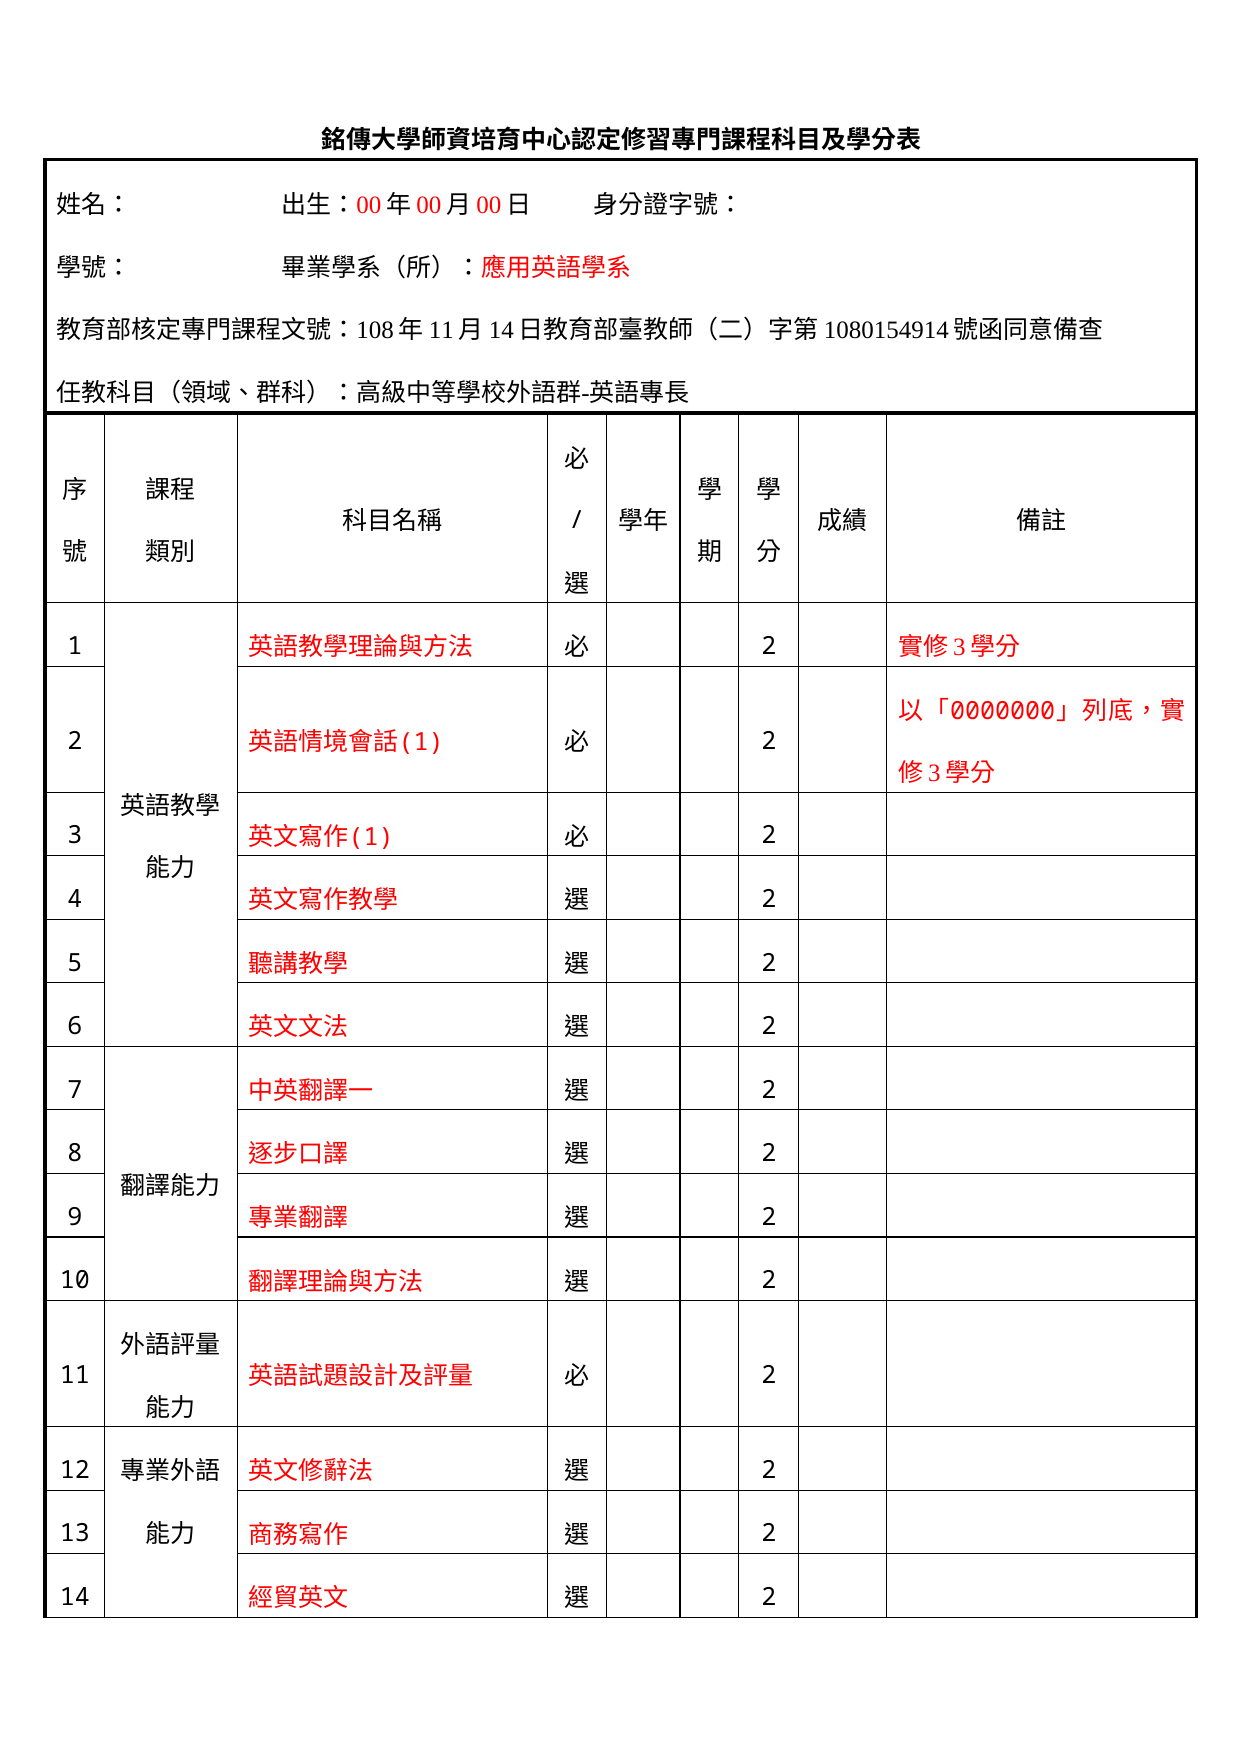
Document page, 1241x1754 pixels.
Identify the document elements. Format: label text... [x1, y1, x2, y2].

table_cell [607, 1174, 679, 1236]
table_cell [681, 1554, 738, 1617]
table_cell 2 [739, 1554, 798, 1617]
table_cell 實修3學分 [887, 603, 1195, 666]
table_cell [681, 1427, 738, 1489]
table_cell 2 [739, 793, 798, 855]
table_cell 必/選 [548, 415, 606, 602]
table_cell [887, 793, 1195, 855]
table_cell [607, 1047, 679, 1109]
table_cell [799, 1554, 886, 1617]
table_cell 商務寫作 [238, 1491, 547, 1553]
table_cell [607, 603, 679, 666]
table_cell 選 [548, 856, 606, 919]
table_cell 2 [47, 667, 104, 792]
table_cell 5 [47, 920, 104, 982]
table_cell 11 [47, 1301, 104, 1426]
table_cell 外語評量能力 [105, 1301, 237, 1426]
table_cell [799, 983, 886, 1046]
table_cell 6 [47, 983, 104, 1046]
table_cell 2 [739, 1110, 798, 1173]
table_cell 2 [739, 1047, 798, 1109]
table_cell 英文文法 [238, 983, 547, 1046]
table_cell 2 [739, 983, 798, 1046]
table_cell [887, 983, 1195, 1046]
table_cell [681, 1301, 738, 1426]
table_cell [607, 983, 679, 1046]
table_cell 13 [47, 1491, 104, 1553]
table_cell 必 [548, 603, 606, 666]
table_cell 學分 [739, 415, 798, 602]
table_cell 2 [739, 1301, 798, 1426]
table_cell [681, 1174, 738, 1236]
table_cell [799, 1491, 886, 1553]
table_cell 英語教學理論與方法 [238, 603, 547, 666]
table_cell [607, 1110, 679, 1173]
table_cell 1 [47, 603, 104, 666]
table_cell [799, 1427, 886, 1489]
table_cell 選 [548, 983, 606, 1046]
table_cell [607, 856, 679, 919]
table_cell 12 [47, 1427, 104, 1489]
table_cell 選 [548, 1427, 606, 1489]
table_cell 教育部核定專門課程文號：108年11月14日教育部臺教師（二）字第1080154914號函同意備查 [47, 286, 1195, 349]
table_cell [607, 1491, 679, 1553]
table_header 銘傳大學師資培育中心認定修習專門課程科目及學分表 [45, 96, 1197, 158]
table_cell [681, 856, 738, 919]
table_cell [799, 1174, 886, 1236]
table_cell 10 [47, 1238, 104, 1300]
table_cell 必 [548, 667, 606, 792]
table_cell [681, 920, 738, 982]
table_cell 經貿英文 [238, 1554, 547, 1617]
table_cell [607, 1301, 679, 1426]
table_cell 英文寫作教學 [238, 856, 547, 919]
table_cell 序號 [47, 415, 104, 602]
table_cell [681, 1047, 738, 1109]
table_cell [681, 667, 738, 792]
table_cell 14 [47, 1554, 104, 1617]
table_cell 選 [548, 1110, 606, 1173]
table_cell 英文寫作(1) [238, 793, 547, 855]
table_cell 學號： 畢業學系（所）：應用英語學系 [47, 224, 1195, 286]
table_cell 成績 [799, 415, 886, 602]
table_cell 4 [47, 856, 104, 919]
table_cell 選 [548, 1174, 606, 1236]
table_cell 選 [548, 1047, 606, 1109]
table_cell [799, 920, 886, 982]
table_cell 學年 [607, 415, 679, 602]
table_cell [681, 793, 738, 855]
table_cell 2 [739, 856, 798, 919]
table_cell [799, 793, 886, 855]
table_cell [799, 1047, 886, 1109]
table_cell 2 [739, 920, 798, 982]
table_cell 選 [548, 1554, 606, 1617]
table_cell [607, 667, 679, 792]
table_cell [887, 1238, 1195, 1300]
table_cell [607, 920, 679, 982]
table_cell 選 [548, 1238, 606, 1300]
table_cell [799, 1238, 886, 1300]
table_cell 聽講教學 [238, 920, 547, 982]
table_cell [799, 603, 886, 666]
table_cell 2 [739, 1427, 798, 1489]
table_cell 英語情境會話(1) [238, 667, 547, 792]
table_cell 英語教學能力 [105, 603, 237, 1046]
table_cell [607, 793, 679, 855]
table_cell 翻譯能力 [105, 1047, 237, 1300]
table_cell 逐步口譯 [238, 1110, 547, 1173]
table_cell [799, 1110, 886, 1173]
table_cell 7 [47, 1047, 104, 1109]
table_cell 必 [548, 793, 606, 855]
table_cell 翻譯理論與方法 [238, 1238, 547, 1300]
table_cell 任教科目（領域、群科）：高級中等學校外語群-英語專長 [47, 349, 1195, 411]
table_cell [607, 1554, 679, 1617]
table_cell [887, 1427, 1195, 1489]
table_cell [681, 1110, 738, 1173]
table_cell [887, 1174, 1195, 1236]
table_cell 8 [47, 1110, 104, 1173]
table_cell 2 [739, 667, 798, 792]
table_cell [799, 856, 886, 919]
table_cell 英文修辭法 [238, 1427, 547, 1489]
table_cell [887, 856, 1195, 919]
table_cell [681, 983, 738, 1046]
table_cell 英語試題設計及評量 [238, 1301, 547, 1426]
table_cell 9 [47, 1174, 104, 1236]
table_cell 3 [47, 793, 104, 855]
table_cell 學期 [681, 415, 738, 602]
table_cell 專業翻譯 [238, 1174, 547, 1236]
table_cell [607, 1427, 679, 1489]
table_cell 姓名： 出生：00年00月00日 身分證字號： [47, 161, 1195, 224]
table_cell [887, 1491, 1195, 1553]
table_cell [887, 1110, 1195, 1173]
table_cell 課程 類別 [105, 415, 237, 602]
table_cell 2 [739, 1491, 798, 1553]
table_cell 備註 [887, 415, 1195, 602]
table_cell [799, 1301, 886, 1426]
table_cell 科目名稱 [238, 415, 547, 602]
table_cell [887, 1554, 1195, 1617]
table_cell 專業外語能力 [105, 1427, 237, 1617]
table_cell [887, 1047, 1195, 1109]
table_cell [799, 667, 886, 792]
table_cell 2 [739, 603, 798, 666]
table_cell [607, 1238, 679, 1300]
table_cell 以「0000000」列底，實修3學分 [887, 667, 1195, 792]
table_cell [681, 1238, 738, 1300]
table_cell 選 [548, 1491, 606, 1553]
table_cell [887, 1301, 1195, 1426]
table_cell [681, 603, 738, 666]
table_cell [681, 1491, 738, 1553]
table_cell 2 [739, 1238, 798, 1300]
table_cell 必 [548, 1301, 606, 1426]
table_cell 2 [739, 1174, 798, 1236]
table_cell 中英翻譯一 [238, 1047, 547, 1109]
table_cell 選 [548, 920, 606, 982]
table_cell [887, 920, 1195, 982]
